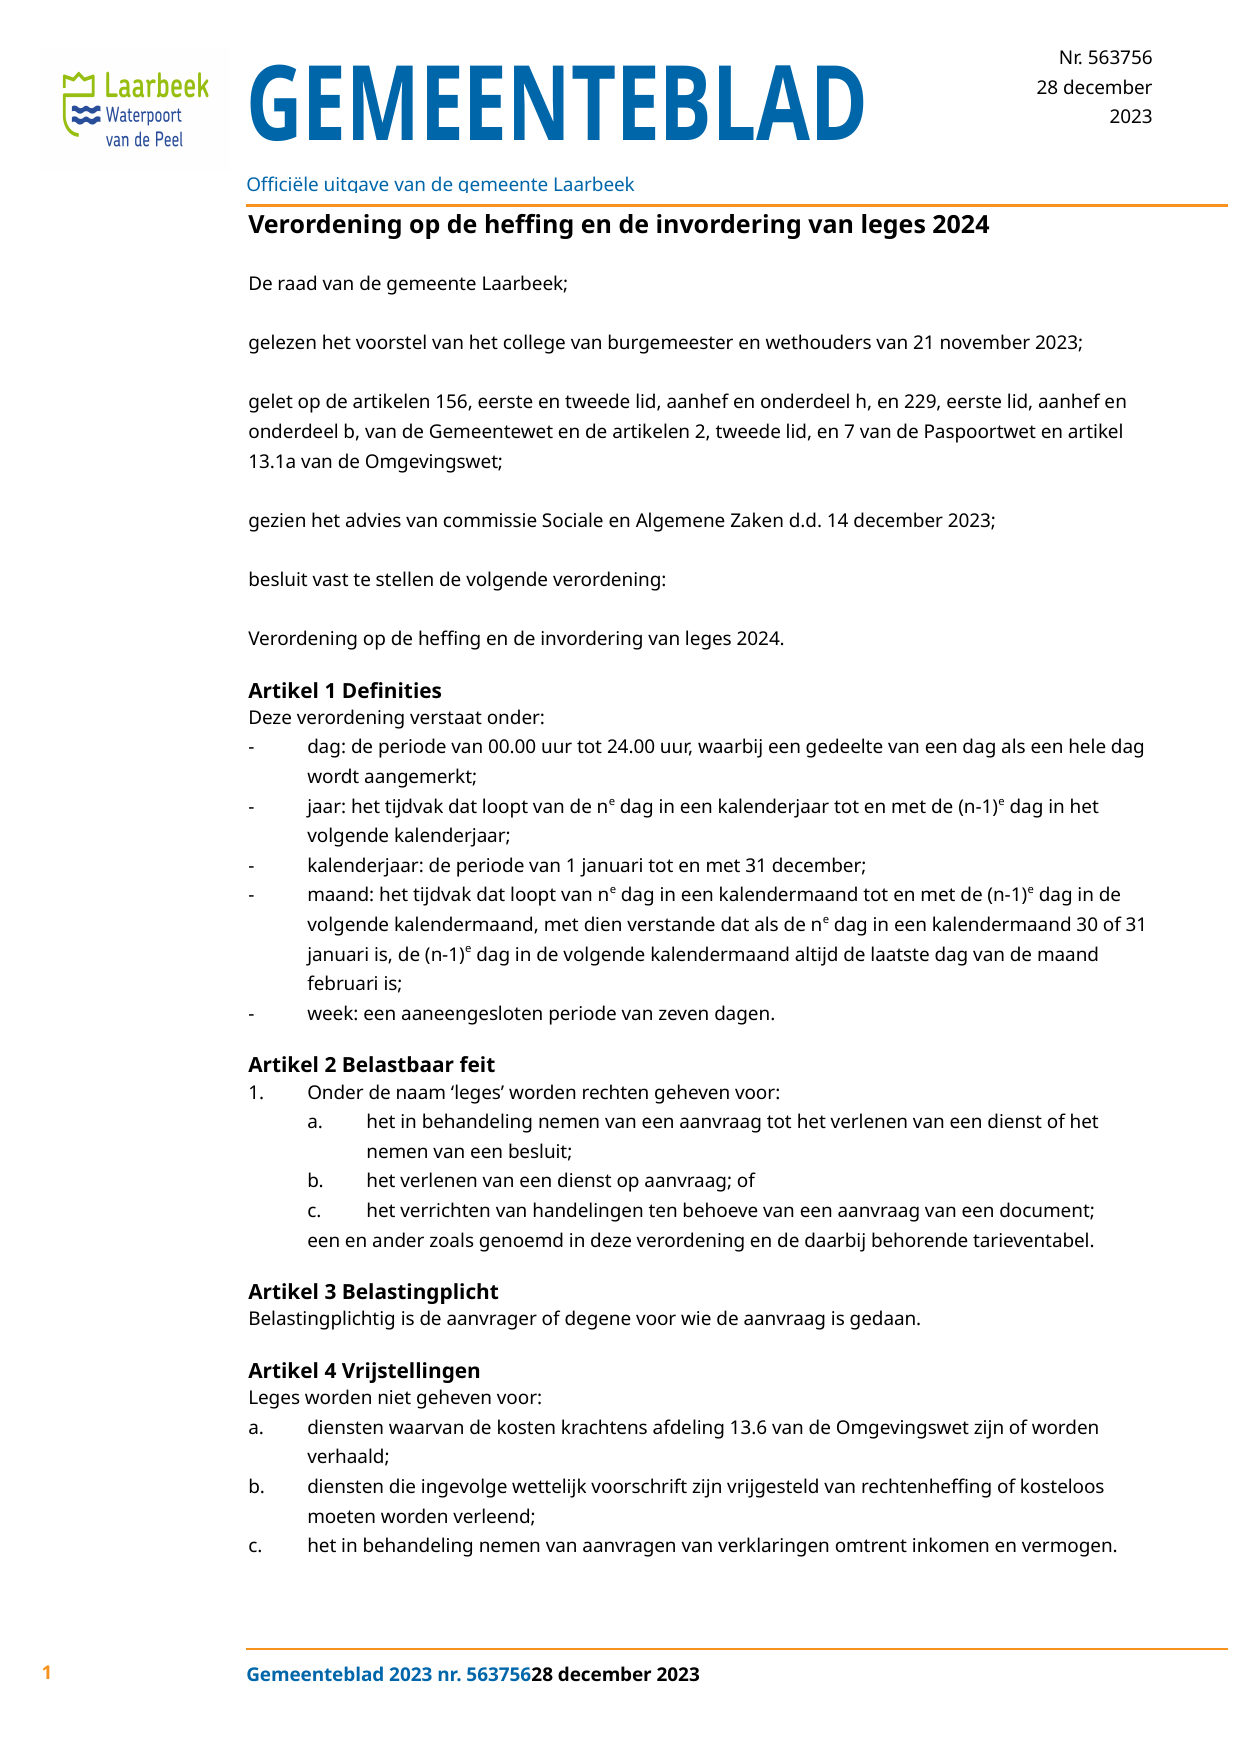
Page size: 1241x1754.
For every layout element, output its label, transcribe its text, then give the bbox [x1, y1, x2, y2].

text Artikel 3 Belastingplicht [248, 1277, 1152, 1306]
list diensten die ingevolge wettelijk voorschrift zijn vrijgesteld van rechtenheffing of kosteloos moeten worden verleend; [248, 1473, 1152, 1528]
text Deze verordening verstaat onder: [248, 704, 1152, 730]
list Onder de naam ‘leges’ worden rechten geheven voor: [248, 1079, 1152, 1104]
text Artikel 4 Vrijstellingen [248, 1356, 1152, 1384]
picture [41, 47, 231, 172]
list het in behandeling nemen van aanvragen van verklaringen omtrent inkomen en vermogen. [248, 1532, 1152, 1558]
list diensten waarvan de kosten krachtens afdeling 13.6 van de Omgevingswet zijn of worden verhaald; [248, 1414, 1152, 1469]
list week: een aaneengesloten periode van zeven dagen. [248, 1000, 1152, 1026]
list jaar: het tijdvak dat loopt van de ne dag in een kalenderjaar tot en met de (n-1)e dag in het volgende kalenderjaar; [248, 793, 1152, 848]
text Leges worden niet geheven voor: [248, 1384, 1152, 1410]
list kalenderjaar: de periode van 1 januari tot en met 31 december; [248, 852, 1152, 878]
list het in behandeling nemen van een aanvraag tot het verlenen van een dienst of het nemen van een besluit; [307, 1108, 1152, 1164]
text besluit vast te stellen de volgende verordening: [248, 566, 1152, 592]
text gezien het advies van commissie Sociale en Algemene Zaken d.d. 14 december 2023; [248, 507, 1152, 533]
text Verordening op de heffing en de invordering van leges 2024 [248, 207, 1152, 241]
text Belastingplichtig is de aanvrager of degene voor wie de aanvraag is gedaan. [248, 1306, 1152, 1331]
text De raad van de gemeente Laarbeek; [248, 270, 1152, 296]
list dag: de periode van 00.00 uur tot 24.00 uur, waarbij een gedeelte van een dag als een hele dag wordt aangemerkt; [248, 734, 1152, 789]
text Verordening op de heffing en de invordering van leges 2024. [248, 625, 1152, 651]
text Artikel 2 Belastbaar feit [248, 1050, 1152, 1079]
list maand: het tijdvak dat loopt van ne dag in een kalendermaand tot en met de (n-1)e dag in de volgende kalendermaand, met dien verstande dat als de ne dag in een kalendermaand 30 of 31 januari is, de (n-1)e dag in de volgende kalendermaand altijd de laatste dag van de maand februari is; [248, 882, 1152, 996]
list het verlenen van een dienst op aanvraag; of [307, 1168, 1152, 1193]
list het verrichten van handelingen ten behoeve van een aanvraag van een document; [307, 1197, 1152, 1223]
text gelet op de artikelen 156, eerste en tweede lid, aanhef en onderdeel h, en 229, eerste lid, aanhef en onderdeel b, van de Gemeentewet en de artikelen 2, tweede lid, en 7 van de Paspoortwet en artikel 13.1a van de Omgevingswet; [248, 389, 1152, 473]
text Artikel 1 Definities [248, 676, 1152, 704]
list een en ander zoals genoemd in deze verordening en de daarbij behorende tarieventabel. [248, 1227, 1152, 1252]
text gelezen het voorstel van het college van burgemeester en wethouders van 21 november 2023; [248, 329, 1152, 355]
